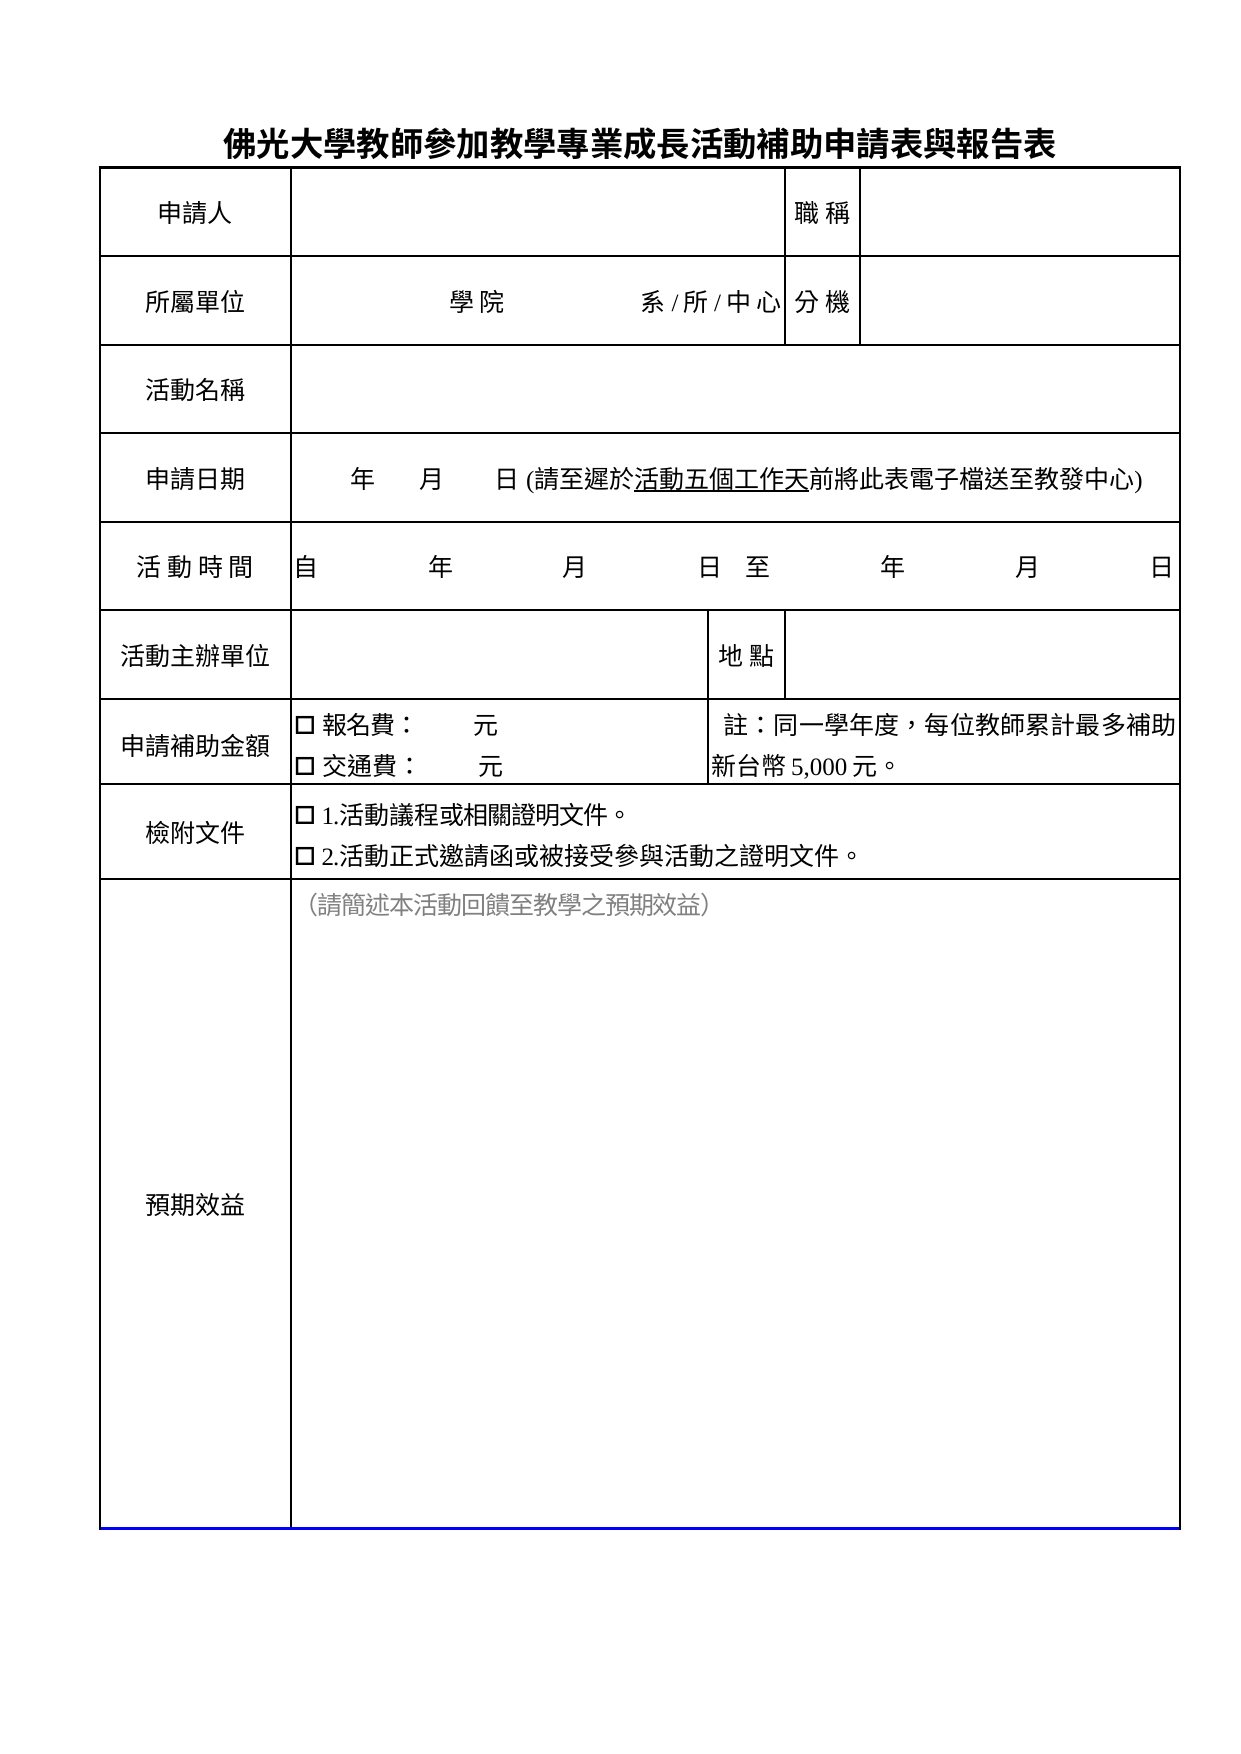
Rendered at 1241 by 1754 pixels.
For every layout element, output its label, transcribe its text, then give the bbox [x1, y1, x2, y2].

table_cell [786, 611, 1179, 698]
table_cell [292, 611, 707, 698]
table_cell 年 月 日 (請至遲於活動五個工作天前將此表電子檔送至教發中心) [292, 434, 1179, 521]
table_cell 申請日期 [101, 434, 290, 521]
table_cell [861, 257, 1179, 343]
table_cell 檢附文件 [101, 785, 290, 878]
text 佛光大學教師參加教學專業成長活動補助申請表與報告表 [187, 118, 1092, 166]
table_cell 申請補助金額 [101, 700, 290, 783]
table_cell 自 年 月 日至 年 月 日 [292, 523, 1179, 609]
table_cell 分 機 [786, 257, 859, 343]
table_cell 活動名稱 [101, 346, 290, 432]
table_header 職 稱 [786, 169, 859, 255]
table_cell [292, 346, 1179, 432]
table_cell 地 點 [709, 611, 784, 698]
table_cell （請簡述本活動回饋至教學之預期效益） [292, 880, 1179, 1527]
table_cell 預期效益 [101, 880, 290, 1527]
table_header [861, 169, 1179, 255]
table_header 申請人 [101, 169, 290, 255]
table_cell 所屬單位 [101, 257, 290, 343]
table_cell 活 動 時 間 [101, 523, 290, 609]
table_cell  1.活動議程或相關證明文件。  2.活動正式邀請函或被接受參與活動之證明文件。 [292, 785, 1179, 878]
table_header [292, 169, 784, 255]
table_cell 活動主辦單位 [101, 611, 290, 698]
table_cell  報名費： 元  交通費： 元 [292, 700, 707, 783]
table_cell 註：同一學年度，每位教師累計最多補助新台幣5,000元。 [709, 700, 1179, 783]
table_cell 學院 系/所/中心 [292, 257, 784, 343]
